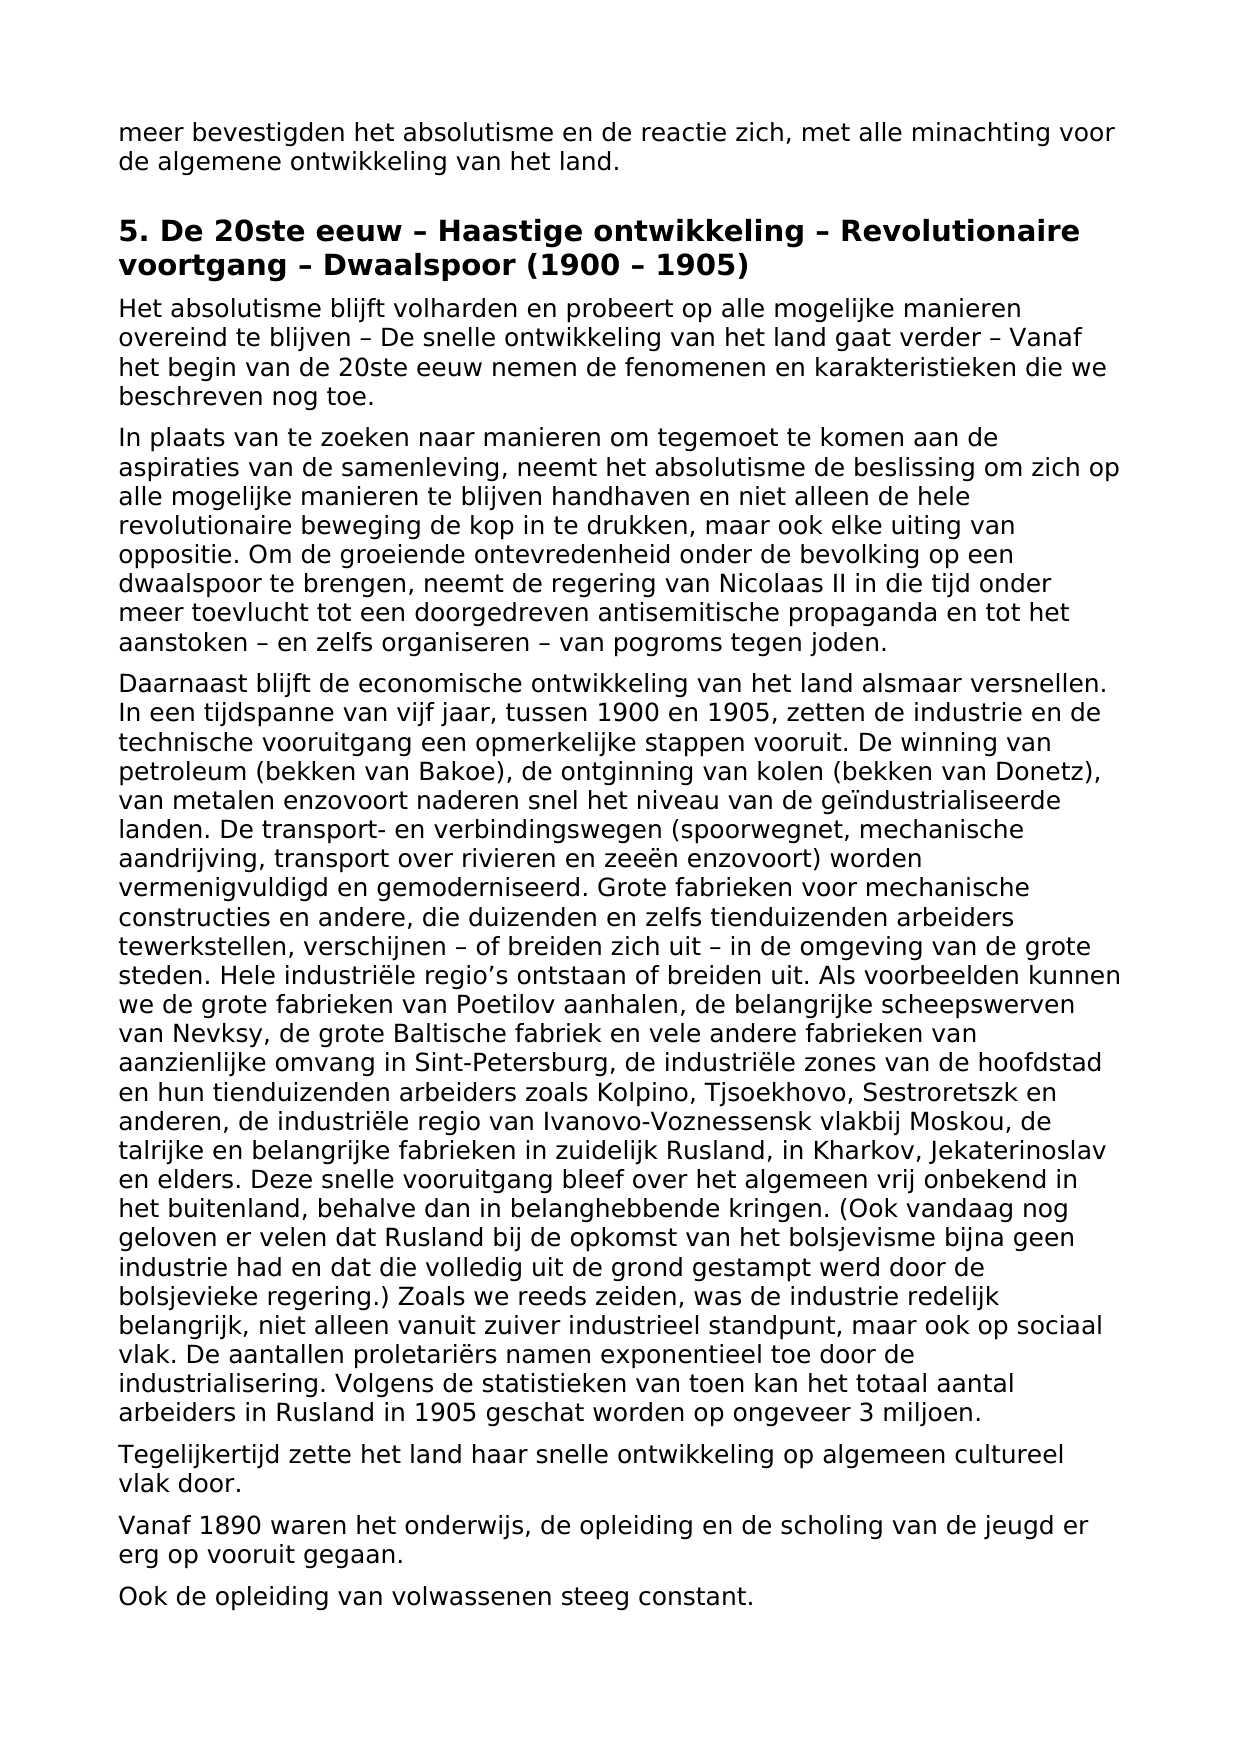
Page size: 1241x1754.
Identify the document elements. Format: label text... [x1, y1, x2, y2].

text In plaats van te zoeken naar manieren om tegemoet te komen aan de aspiraties van de samenleving, neemt het absolutisme de beslissing om zich op alle mogelijke manieren te blijven handhaven en niet alleen de hele revolutionaire beweging de kop in te drukken, maar ook elke uiting van oppositie. Om de groeiende ontevredenheid onder de bevolking op een dwaalspoor te brengen, neemt de regering van Nicolaas II in die tijd onder meer toevlucht tot een doorgedreven antisemitische propaganda en tot het aanstoken – en zelfs organiseren – van pogroms tegen joden. [118, 423, 1122, 657]
text Het absolutisme blijft volharden en probeert op alle mogelijke manieren overeind te blijven – De snelle ontwikkeling van het land gaat verder – Vanaf het begin van de 20ste eeuw nemen de fenomenen en karakteristieken die we beschreven nog toe. [118, 294, 1122, 411]
text Tegelijkertijd zette het land haar snelle ontwikkeling op algemeen cultureel vlak door. [118, 1440, 1122, 1498]
text Ook de opleiding van volwassenen steeg constant. [118, 1582, 1122, 1611]
text meer bevestigden het absolutisme en de reactie zich, met alle minachting voor de algemene ontwikkeling van het land. [118, 118, 1122, 176]
subtitle 5. De 20ste eeuw – Haastige ontwikkeling – Revolutionaire voortgang – Dwaalspoor (1900 – 1905) [118, 214, 1122, 282]
text Vanaf 1890 waren het onderwijs, de opleiding en de scholing van de jeugd er erg op vooruit gegaan. [118, 1511, 1122, 1569]
text Daarnaast blijft de economische ontwikkeling van het land alsmaar versnellen. In een tijdspanne van vijf jaar, tussen 1900 en 1905, zetten de industrie en de technische vooruitgang een opmerkelijke stappen vooruit. De winning van petroleum (bekken van Bakoe), de ontginning van kolen (bekken van Donetz), van metalen enzovoort naderen snel het niveau van de geïndustrialiseerde landen. De transport- en verbindingswegen (spoorwegnet, mechanische aandrijving, transport over rivieren en zeeën enzovoort) worden vermenigvuldigd en gemoderniseerd. Grote fabrieken voor mechanische constructies en andere, die duizenden en zelfs tienduizenden arbeiders tewerkstellen, verschijnen – of breiden zich uit – in de omgeving van de grote steden. Hele industriële regio’s ontstaan of breiden uit. Als voorbeelden kunnen we de grote fabrieken van Poetilov aanhalen, de belangrijke scheepswerven van Nevksy, de grote Baltische fabriek en vele andere fabrieken van aanzienlijke omvang in Sint-Petersburg, de industriële zones van de hoofdstad en hun tienduizenden arbeiders zoals Kolpino, Tjsoekhovo, Sestroretszk en anderen, de industriële regio van Ivanovo-Voznessensk vlakbij Moskou, de talrijke en belangrijke fabrieken in zuidelijk Rusland, in Kharkov, Jekaterinoslav en elders. Deze snelle vooruitgang bleef over het algemeen vrij onbekend in het buitenland, behalve dan in belanghebbende kringen. (Ook vandaag nog geloven er velen dat Rusland bij de opkomst van het bolsjevisme bijna geen industrie had en dat die volledig uit de grond gestampt werd door de bolsjevieke regering.) Zoals we reeds zeiden, was de industrie redelijk belangrijk, niet alleen vanuit zuiver industrieel standpunt, maar ook op sociaal vlak. De aantallen proletariërs namen exponentieel toe door de industrialisering. Volgens de statistieken van toen kan het totaal aantal arbeiders in Rusland in 1905 geschat worden op ongeveer 3 miljoen. [118, 669, 1122, 1428]
